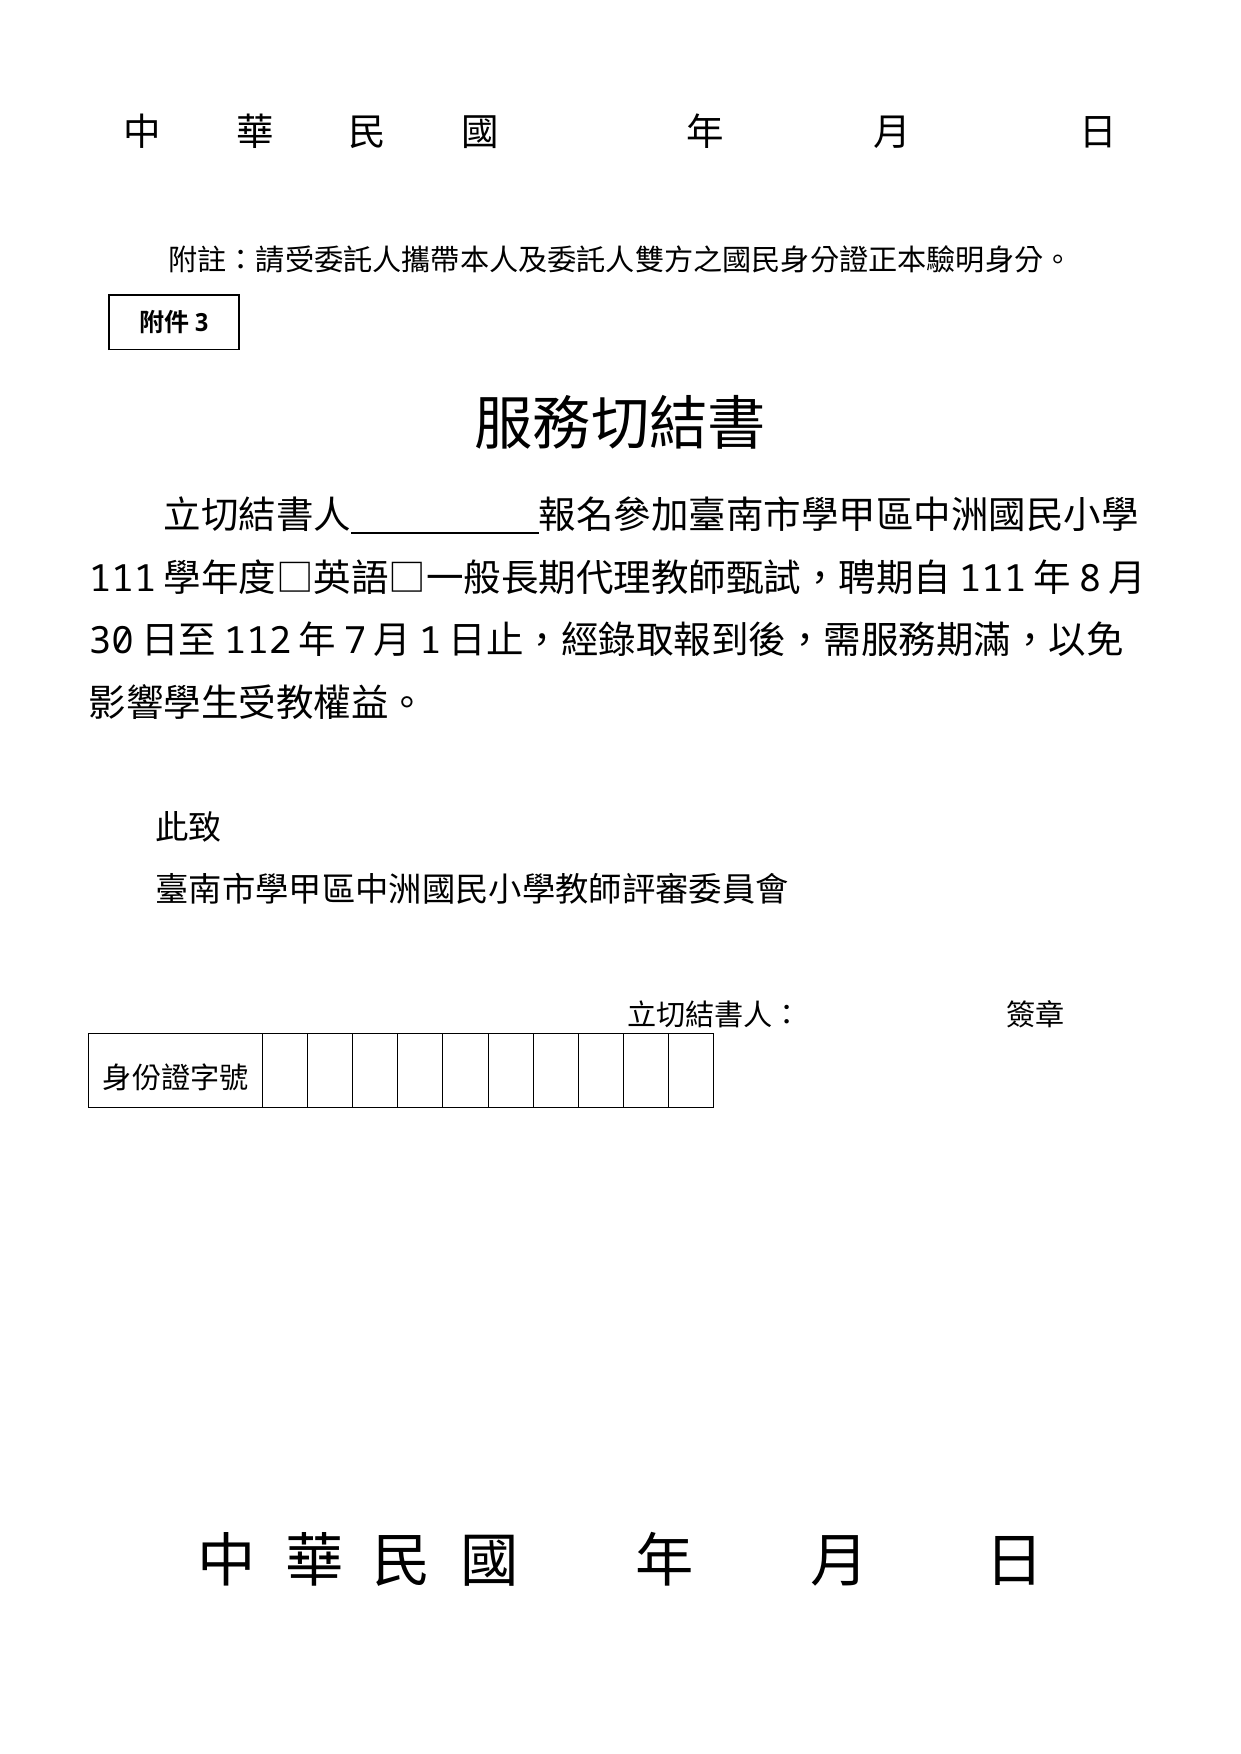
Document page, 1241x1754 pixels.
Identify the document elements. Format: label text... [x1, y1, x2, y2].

text 附件3 [125, 303, 223, 339]
table_header [624, 1034, 668, 1107]
table_header [398, 1034, 442, 1107]
table_header [669, 1034, 713, 1107]
text 附註：請受委託人攜帶本人及委託人雙方之國民身分證正本驗明身分。 [89, 221, 1152, 283]
text 中 華 民 國 年 月 日 [89, 1483, 1152, 1608]
table_header [489, 1034, 533, 1107]
text 中 華 民 國 年 月 日 [89, 96, 1152, 158]
text 服務切結書 [89, 346, 1152, 471]
text 立切結書人： 簽章 [89, 971, 1064, 1033]
table_header [534, 1034, 578, 1107]
text 立切結書人 報名參加臺南市學甲區中洲國民小學111學年度□英語□一般長期代理教師甄試，聘期自111年8月30日至112年7月1日止，經錄取報到後，需服務期滿，以免影響學生受教權益。 [89, 471, 1152, 721]
table_header [308, 1034, 352, 1107]
table_header [579, 1034, 623, 1107]
table_header 身份證字號 [89, 1034, 262, 1107]
table_header [353, 1034, 397, 1107]
text 臺南市學甲區中洲國民小學教師評審委員會 [89, 846, 1152, 908]
table_header [263, 1034, 307, 1107]
table_header [443, 1034, 488, 1107]
text 此致 [89, 783, 1152, 846]
